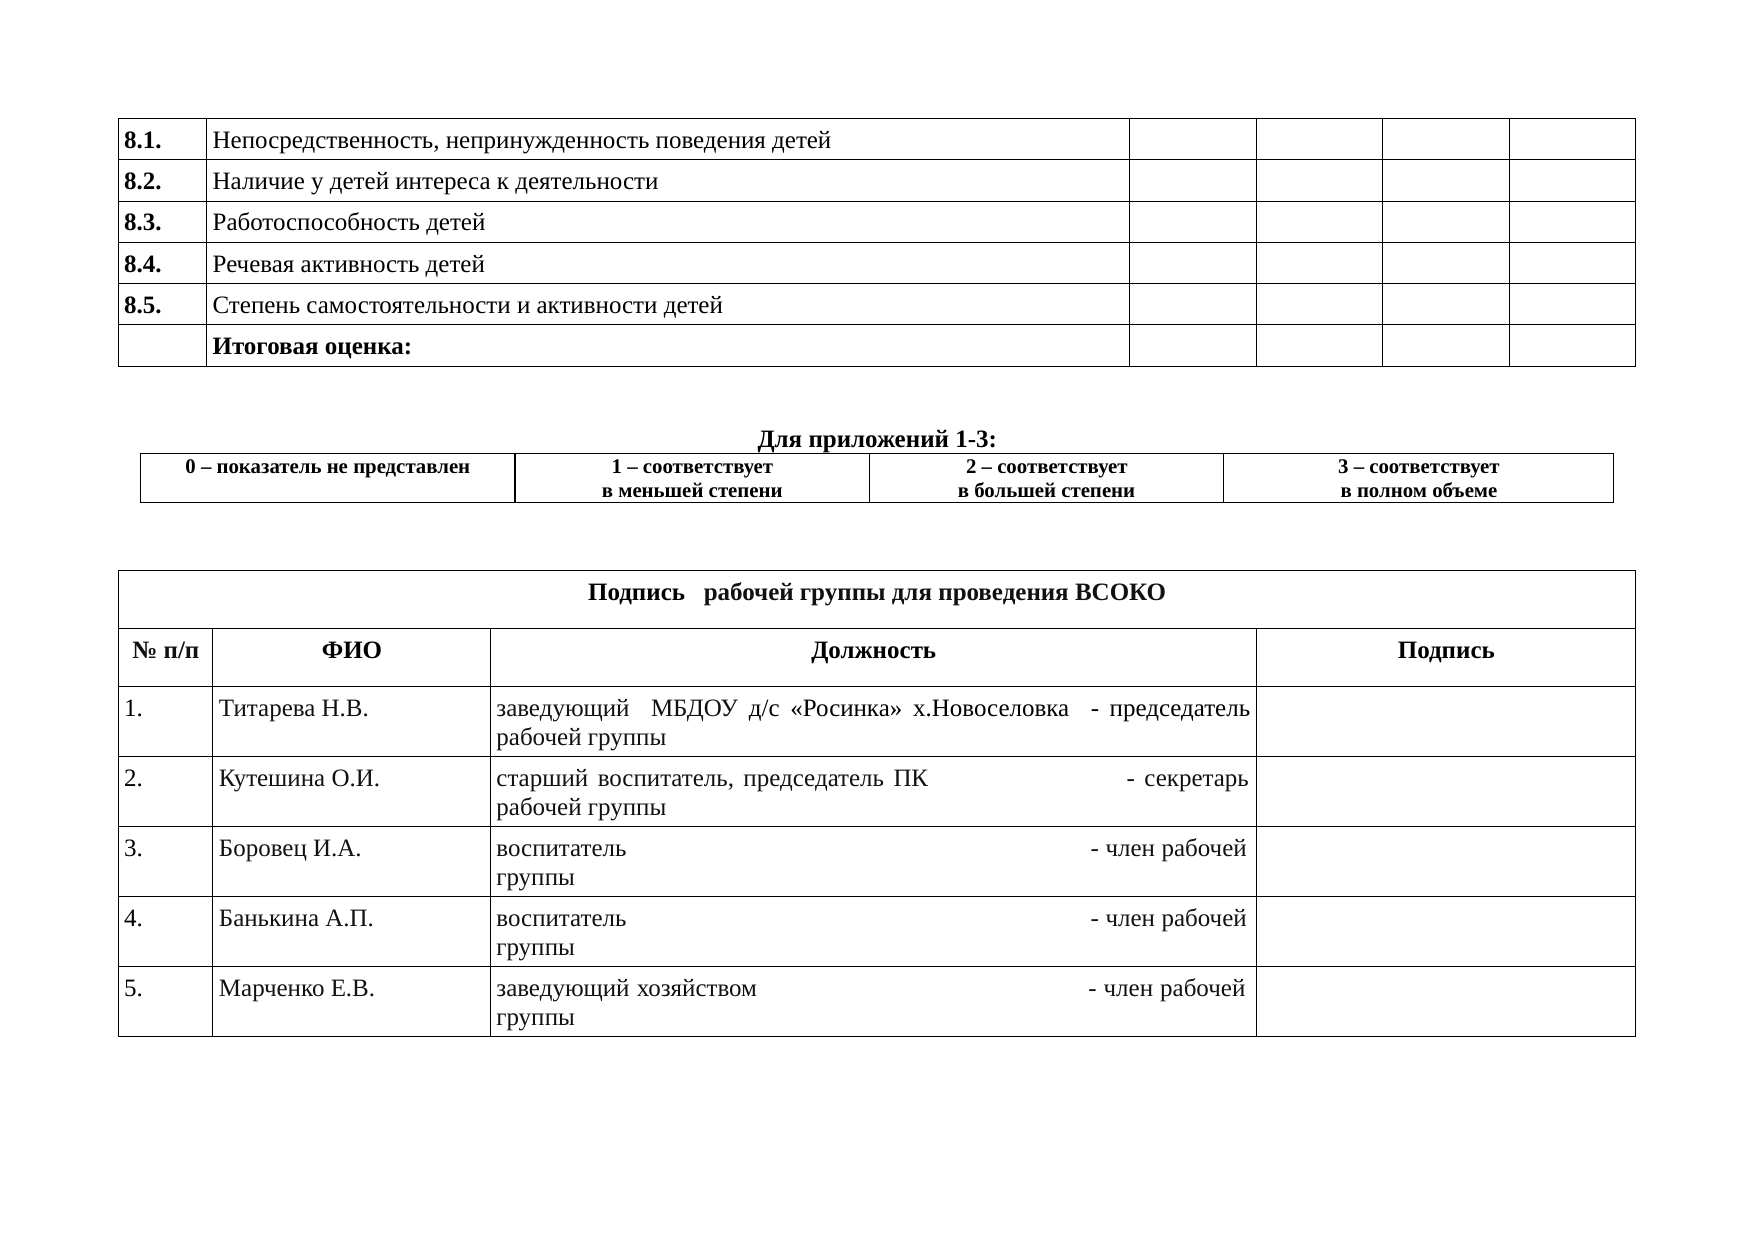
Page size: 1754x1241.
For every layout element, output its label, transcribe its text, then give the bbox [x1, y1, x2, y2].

table_cell 8.4. [119, 243, 206, 283]
table_cell Титарева Н.В. [213, 687, 490, 756]
table_cell Банькина А.П. [213, 897, 490, 966]
table_cell 2. [119, 757, 212, 826]
table_cell Кутешина О.И. [213, 757, 490, 826]
table_header 0 – показатель не представлен [141, 454, 514, 502]
table_cell [1257, 967, 1635, 1036]
table_cell [1257, 243, 1382, 283]
table_cell [1383, 243, 1509, 283]
table_cell [1257, 119, 1382, 159]
text Для приложений 1-3: [118, 424, 1636, 453]
table_cell заведующий хозяйством - член рабочей группы [491, 967, 1256, 1036]
table_cell заведующий МБДОУ д/с «Росинка» х.Новоселовка - председатель рабочей группы [491, 687, 1256, 756]
table_cell [119, 325, 206, 366]
table_cell 8.5. [119, 284, 206, 324]
table_cell [1257, 284, 1382, 324]
table_header 3 – соответствует в полном объеме [1224, 454, 1613, 502]
table_cell [1257, 827, 1635, 896]
table_header Подпись рабочей группы для проведения ВСОКО [119, 571, 1635, 628]
table_cell Должность [491, 629, 1256, 686]
table_cell [1130, 243, 1256, 283]
table_cell воспитатель - член рабочей группы [491, 897, 1256, 966]
table_cell [1257, 687, 1635, 756]
table_cell [1130, 119, 1256, 159]
table_cell [1383, 119, 1509, 159]
table_cell [1257, 325, 1382, 366]
table_cell [1383, 202, 1509, 242]
table_cell Подпись [1257, 629, 1635, 686]
table_cell Боровец И.А. [213, 827, 490, 896]
table_cell [1510, 160, 1635, 201]
table_header 2 – соответствует в большей степени [870, 454, 1223, 502]
table_cell Наличие у детей интереса к деятельности [207, 160, 1129, 201]
table_cell 4. [119, 897, 212, 966]
table_cell Марченко Е.В. [213, 967, 490, 1036]
table_cell [1510, 202, 1635, 242]
table_cell воспитатель - член рабочей группы [491, 827, 1256, 896]
table_cell 8.1. [119, 119, 206, 159]
table_cell ФИО [213, 629, 490, 686]
table_cell старший воспитатель, председатель ПК - секретарь рабочей группы [491, 757, 1256, 826]
table_cell Работоспособность детей [207, 202, 1129, 242]
table_cell № п/п [119, 629, 212, 686]
table_cell [1257, 757, 1635, 826]
table_cell [1510, 119, 1635, 159]
table_cell 5. [119, 967, 212, 1036]
table_cell Итоговая оценка: [207, 325, 1129, 366]
table_cell [1383, 284, 1509, 324]
table_cell Речевая активность детей [207, 243, 1129, 283]
table_cell [1383, 325, 1509, 366]
table_cell [1130, 325, 1256, 366]
table_cell [1383, 160, 1509, 201]
table_cell [1257, 160, 1382, 201]
table_cell 8.2. [119, 160, 206, 201]
table_cell [1510, 284, 1635, 324]
table_cell [1257, 897, 1635, 966]
table_cell [1257, 202, 1382, 242]
table_cell [1130, 284, 1256, 324]
table_cell [1130, 160, 1256, 201]
table_cell 8.3. [119, 202, 206, 242]
table_cell [1510, 325, 1635, 366]
table_cell [1130, 202, 1256, 242]
table_cell 3. [119, 827, 212, 896]
table_cell Степень самостоятельности и активности детей [207, 284, 1129, 324]
table_header 1 – соответствует в меньшей степени [516, 454, 869, 502]
table_cell Непосредственность, непринужденность поведения детей [207, 119, 1129, 159]
table_cell [1510, 243, 1635, 283]
table_cell 1. [119, 687, 212, 756]
